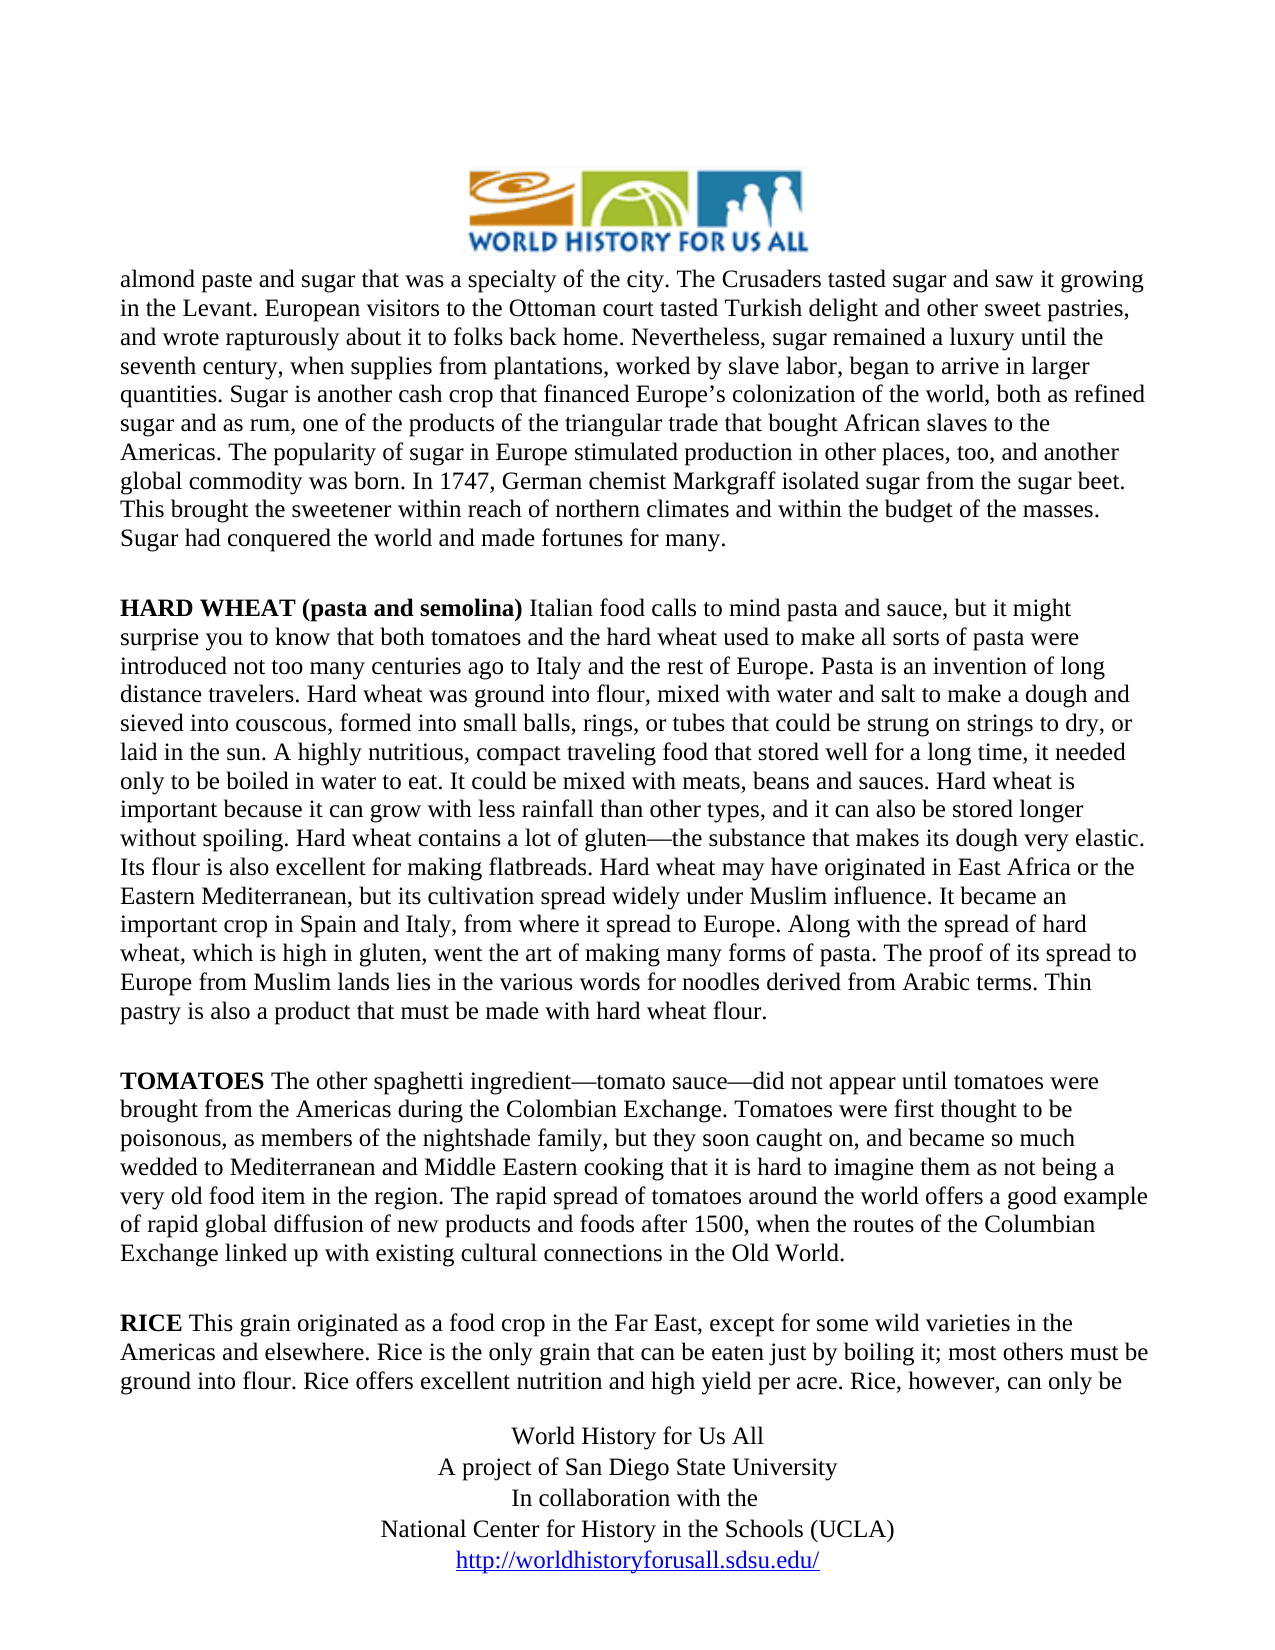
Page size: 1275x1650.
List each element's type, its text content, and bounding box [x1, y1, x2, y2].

text TOMATOES The other spaghetti ingredient—tomato sauce—did not appear until tomatoes were brought from the Americas during the Colombian Exchange. Tomatoes were first thought to be poisonous, as members of the nightshade family, but they soon caught on, and became so much wedded to Mediterranean and Middle Eastern cooking that it is hard to imagine them as not being a very old food item in the region. The rapid spread of tomatoes around the world offers a good example of rapid global diffusion of new products and foods after 1500, when the routes of the Columbian Exchange linked up with existing cultural connections in the Old World. [120, 1066, 1155, 1267]
text RICE This grain originated as a food crop in the Far East, except for some wild varieties in the Americas and elsewhere. Rice is the only grain that can be eaten just by boiling it; most others must be ground into flour. Rice offers excellent nutrition and high yield per acre. Rice, however, can only be [120, 1308, 1155, 1394]
text almond paste and sugar that was a specialty of the city. The Crusaders tasted sugar and saw it growing in the Levant. European visitors to the Ottoman court tasted Turkish delight and other sweet pastries, and wrote rapturously about it to folks back home. Nevertheless, sugar remained a luxury until the seventh century, when supplies from plantations, worked by slave labor, began to arrive in larger quantities. Sugar is another cash crop that financed Europe’s colonization of the world, both as refined sugar and as rum, one of the products of the triangular trade that bought African slaves to the Americas. The popularity of sugar in Europe stimulated production in other places, too, and another global commodity was born. In 1747, German chemist Markgraff isolated sugar from the sugar beet. This brought the sweetener within reach of northern climates and within the budget of the masses. Sugar had conquered the world and made fortunes for many. [120, 264, 1155, 552]
picture [457, 167, 818, 256]
text HARD WHEAT (pasta and semolina) Italian food calls to mind pasta and sauce, but it might surprise you to know that both tomatoes and the hard wheat used to make all sorts of pasta were introduced not too many centuries ago to Italy and the rest of Europe. Pasta is an invention of long distance travelers. Hard wheat was ground into flour, mixed with water and salt to make a dough and sieved into couscous, formed into small balls, rings, or tubes that could be strung on strings to dry, or laid in the sun. A highly nutritious, compact traveling food that stored well for a long time, it needed only to be boiled in water to eat. It could be mixed with meats, beans and sauces. Hard wheat is important because it can grow with less rainfall than other types, and it can also be stored longer without spoiling. Hard wheat contains a lot of gluten—the substance that makes its dough very elastic. Its flour is also excellent for making flatbreads. Hard wheat may have originated in East Africa or the Eastern Mediterranean, but its cultivation spread widely under Muslim influence. It became an important crop in Spain and Italy, from where it spread to Europe. Along with the spread of hard wheat, which is high in gluten, went the art of making many forms of pasta. The proof of its spread to Europe from Muslim lands lies in the various words for noodles derived from Arabic terms. Thin pastry is also a product that must be made with hard wheat flour. [120, 593, 1155, 1024]
